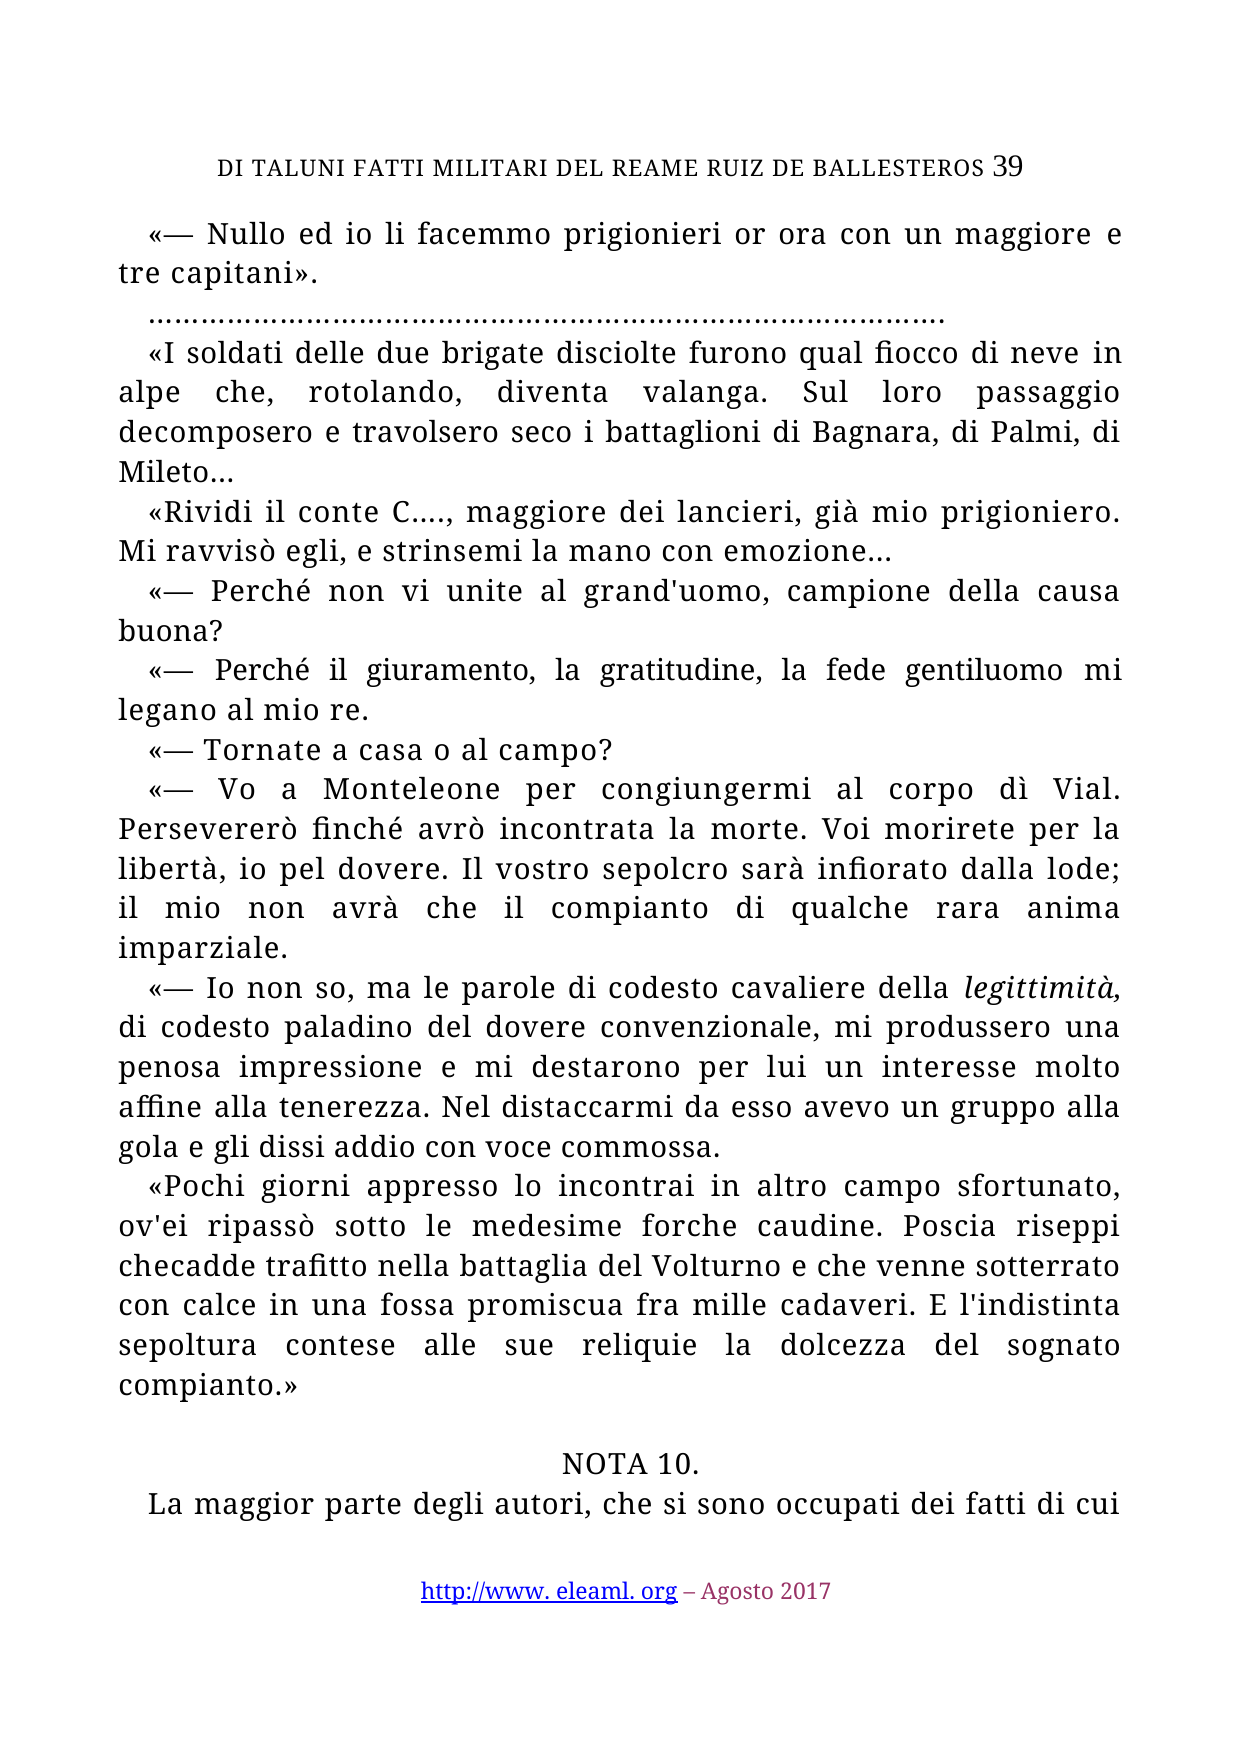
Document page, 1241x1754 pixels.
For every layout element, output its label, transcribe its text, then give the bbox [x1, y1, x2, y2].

text «— Tornate a casa o al campo? [118, 729, 1122, 769]
text «— Io non so, ma le parole di codesto cavaliere della legittimità, di codesto paladino del dovere convenzionale, mi produssero una penosa impressione e mi destarono per lui un interesse molto affine alla tenerezza. Nel distaccarmi da esso avevo un gruppo alla gola e gli dissi addio con voce commossa. [118, 967, 1122, 1166]
text La maggior parte degli autori, che si sono occupati dei fatti di cui [118, 1483, 1122, 1523]
text «— Vo a Monteleone per congiungermi al corpo dì Vial. Persevererò finché avrò incontrata la morte. Voi morirete per la libertà, io pel dovere. Il vostro sepolcro sarà infiorato dalla lode; il mio non avrà che il compianto di qualche rara anima imparziale. [118, 769, 1122, 967]
text «Rividi il conte C…., maggiore dei lancieri, già mio prigioniero. Mi ravvisò egli, e strinsemi la mano con emozione... [118, 491, 1122, 570]
text «Pochi giorni appresso lo incontrai in altro campo sfortunato, ov'ei ripassò sotto le medesime forche caudine. Poscia riseppi checadde trafitto nella battaglia del Volturno e che venne sotterrato con calce in una fossa promiscua fra mille cadaveri. E l'indistinta sepoltura contese alle sue reliquie la dolcezza del sognato compianto.» [118, 1166, 1122, 1404]
text «— Nullo ed io li facemmo prigionieri or ora con un maggiore e tre capitani». [118, 213, 1122, 292]
text «— Perché il giuramento, la gratitudine, la fede gentiluomo mi legano al mio re. [118, 649, 1122, 729]
text NOTA 10. [118, 1443, 1122, 1483]
text ………………………………………………………………………………. [118, 292, 1122, 332]
text «— Perché non vi unite al grand'uomo, campione della causa buona? [118, 570, 1122, 649]
text «I soldati delle due brigate disciolte furono qual fiocco di neve in alpe che, rotolando, diventa valanga. Sul loro passaggio decomposero e travolsero seco i battaglioni di Bagnara, di Palmi, di Mileto… [118, 332, 1122, 491]
